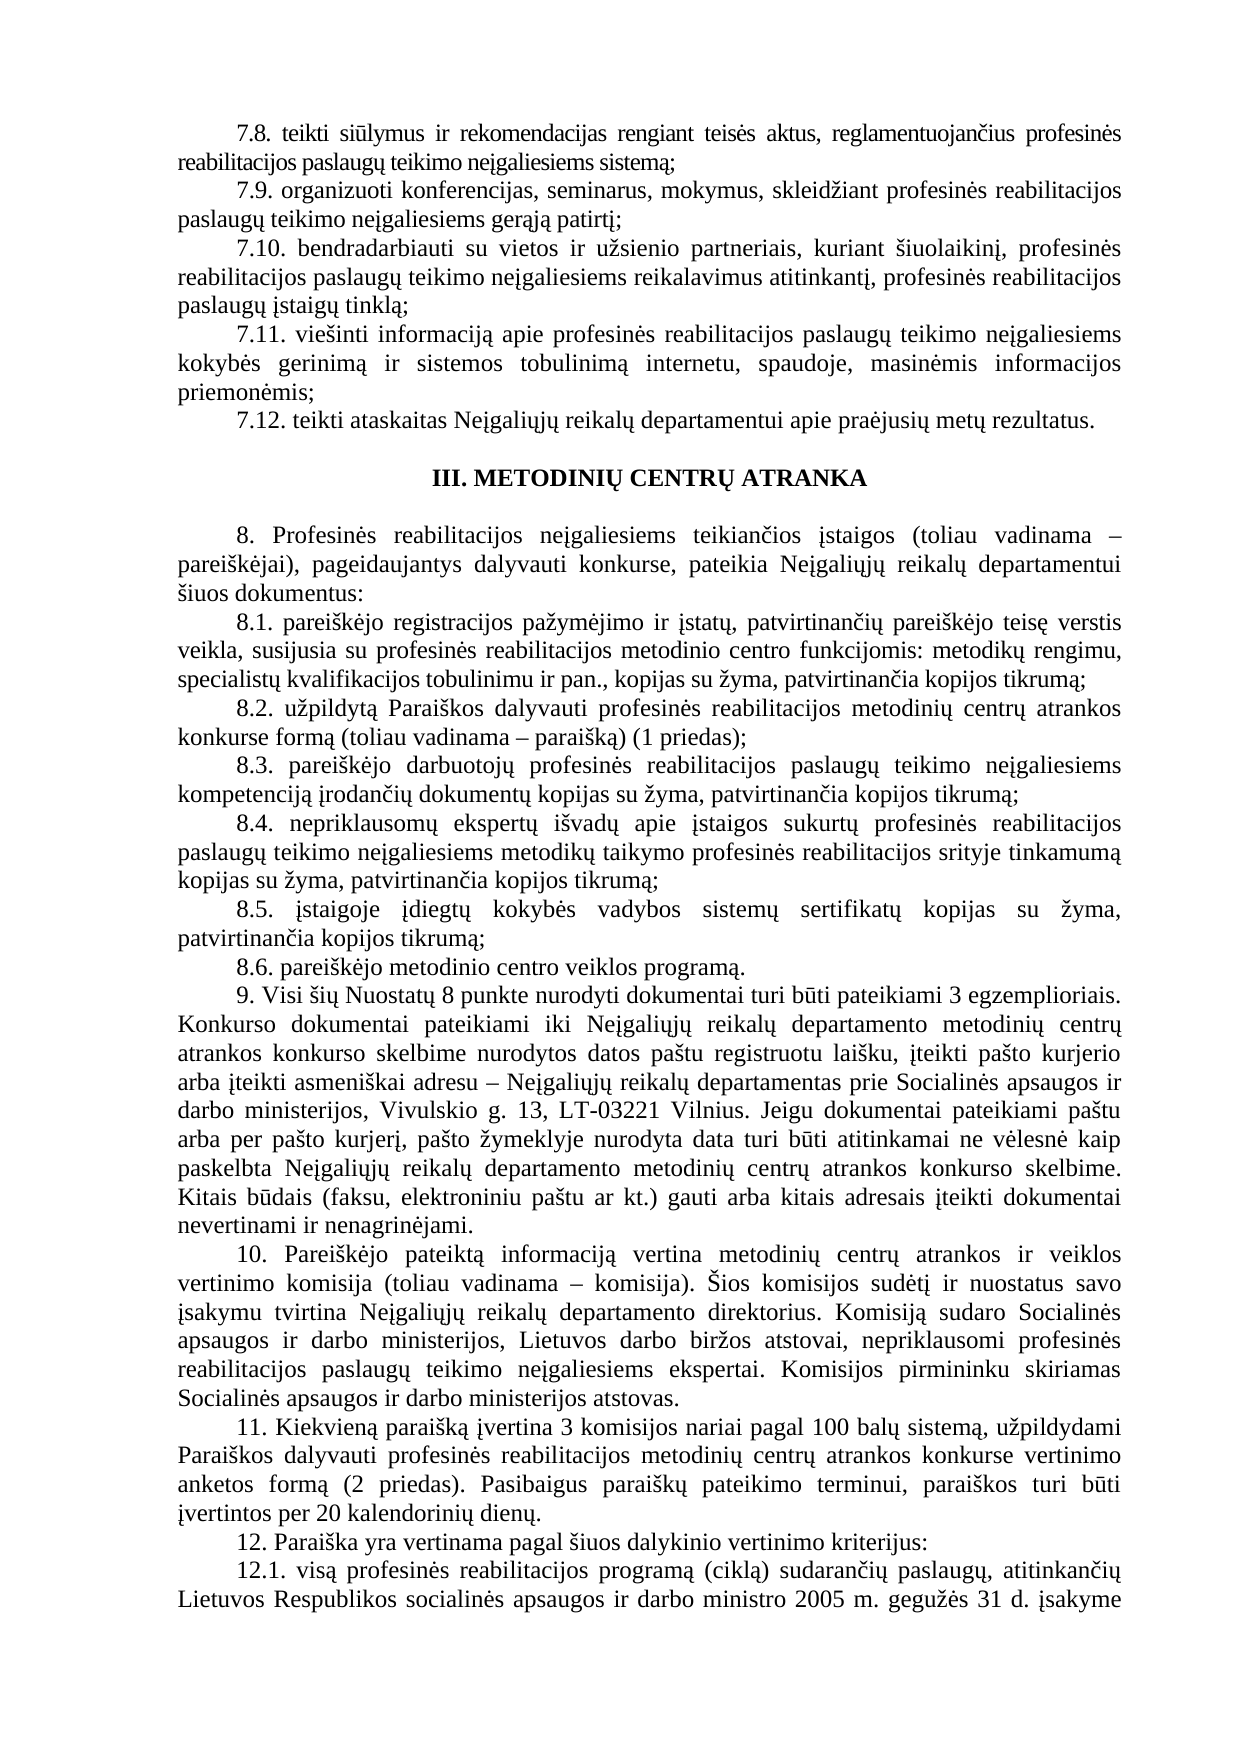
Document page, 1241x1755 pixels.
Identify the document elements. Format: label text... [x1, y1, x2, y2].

text 8.4. nepriklausomų ekspertų išvadų apie įstaigos sukurtų profesinės reabilitacijos paslaugų teikimo neįgaliesiems metodikų taikymo profesinės reabilitacijos srityje tinkamumą kopijas su žyma, patvirtinančia kopijos tikrumą; [177, 808, 1122, 894]
text 9. Visi šių Nuostatų 8 punkte nurodyti dokumentai turi būti pateikiami 3 egzemplioriais. Konkurso dokumentai pateikiami iki Neįgaliųjų reikalų departamento metodinių centrų atrankos konkurso skelbime nurodytos datos paštu registruotu laišku, įteikti pašto kurjerio arba įteikti asmeniškai adresu – Neįgaliųjų reikalų departamentas prie Socialinės apsaugos ir darbo ministerijos, Vivulskio g. 13, LT-03221 Vilnius. Jeigu dokumentai pateikiami paštu arba per pašto kurjerį, pašto žymeklyje nurodyta data turi būti atitinkamai ne vėlesnė kaip paskelbta Neįgaliųjų reikalų departamento metodinių centrų atrankos konkurso skelbime. Kitais būdais (faksu, elektroniniu paštu ar kt.) gauti arba kitais adresais įteikti dokumentai nevertinami ir nenagrinėjami. [177, 981, 1122, 1239]
text 7.9. organizuoti konferencijas, seminarus, mokymus, skleidžiant profesinės reabilitacijos paslaugų teikimo neįgaliesiems gerąją patirtį; [177, 176, 1122, 233]
text 8. Profesinės reabilitacijos neįgaliesiems teikiančios įstaigos (toliau vadinama – pareiškėjai), pageidaujantys dalyvauti konkurse, pateikia Neįgaliųjų reikalų departamentui šiuos dokumentus: [177, 521, 1122, 607]
text 11. Kiekvieną paraišką įvertina 3 komisijos nariai pagal 100 balų sistemą, užpildydami Paraiškos dalyvauti profesinės reabilitacijos metodinių centrų atrankos konkurse vertinimo anketos formą (2 priedas). Pasibaigus paraiškų pateikimo terminui, paraiškos turi būti įvertintos per 20 kalendorinių dienų. [177, 1412, 1122, 1527]
text 12. Paraiška yra vertinama pagal šiuos dalykinio vertinimo kriterijus: [177, 1527, 1122, 1556]
text 10. Pareiškėjo pateiktą informaciją vertina metodinių centrų atrankos ir veiklos vertinimo komisija (toliau vadinama – komisija). Šios komisijos sudėtį ir nuostatus savo įsakymu tvirtina Neįgaliųjų reikalų departamento direktorius. Komisiją sudaro Socialinės apsaugos ir darbo ministerijos, Lietuvos darbo biržos atstovai, nepriklausomi profesinės reabilitacijos paslaugų teikimo neįgaliesiems ekspertai. Komisijos pirmininku skiriamas Socialinės apsaugos ir darbo ministerijos atstovas. [177, 1239, 1122, 1412]
text 8.6. pareiškėjo metodinio centro veiklos programą. [177, 952, 1122, 981]
text 7.10. bendradarbiauti su vietos ir užsienio partneriais, kuriant šiuolaikinį, profesinės reabilitacijos paslaugų teikimo neįgaliesiems reikalavimus atitinkantį, profesinės reabilitacijos paslaugų įstaigų tinklą; [177, 233, 1122, 319]
text 8.5. įstaigoje įdiegtų kokybės vadybos sistemų sertifikatų kopijas su žyma, patvirtinančia kopijos tikrumą; [177, 894, 1122, 952]
text 7.12. teikti ataskaitas Neįgaliųjų reikalų departamentui apie praėjusių metų rezultatus. [177, 406, 1122, 434]
text 8.2. užpildytą Paraiškos dalyvauti profesinės reabilitacijos metodinių centrų atrankos konkurse formą (toliau vadinama – paraišką) (1 priedas); [177, 693, 1122, 751]
text 8.1. pareiškėjo registracijos pažymėjimo ir įstatų, patvirtinančių pareiškėjo teisę verstis veikla, susijusia su profesinės reabilitacijos metodinio centro funkcijomis: metodikų rengimu, specialistų kvalifikacijos tobulinimu ir pan., kopijas su žyma, patvirtinančia kopijos tikrumą; [177, 607, 1122, 693]
text III. metodinių centrų atranka [177, 463, 1122, 492]
text 12.1. visą profesinės reabilitacijos programą (ciklą) sudarančių paslaugų, atitinkančių Lietuvos Respublikos socialinės apsaugos ir darbo ministro 2005 m. gegužės 31 d. įsakyme [177, 1556, 1122, 1613]
text 8.3. pareiškėjo darbuotojų profesinės reabilitacijos paslaugų teikimo neįgaliesiems kompetenciją įrodančių dokumentų kopijas su žyma, patvirtinančia kopijos tikrumą; [177, 751, 1122, 808]
text 7.11. viešinti informaciją apie profesinės reabilitacijos paslaugų teikimo neįgaliesiems kokybės gerinimą ir sistemos tobulinimą internetu, spaudoje, masinėmis informacijos priemonėmis; [177, 319, 1122, 406]
text 7.8. teikti siūlymus ir rekomendacijas rengiant teisės aktus, reglamentuojančius profesinės reabilitacijos paslaugų teikimo neįgaliesiems sistemą; [177, 118, 1122, 176]
